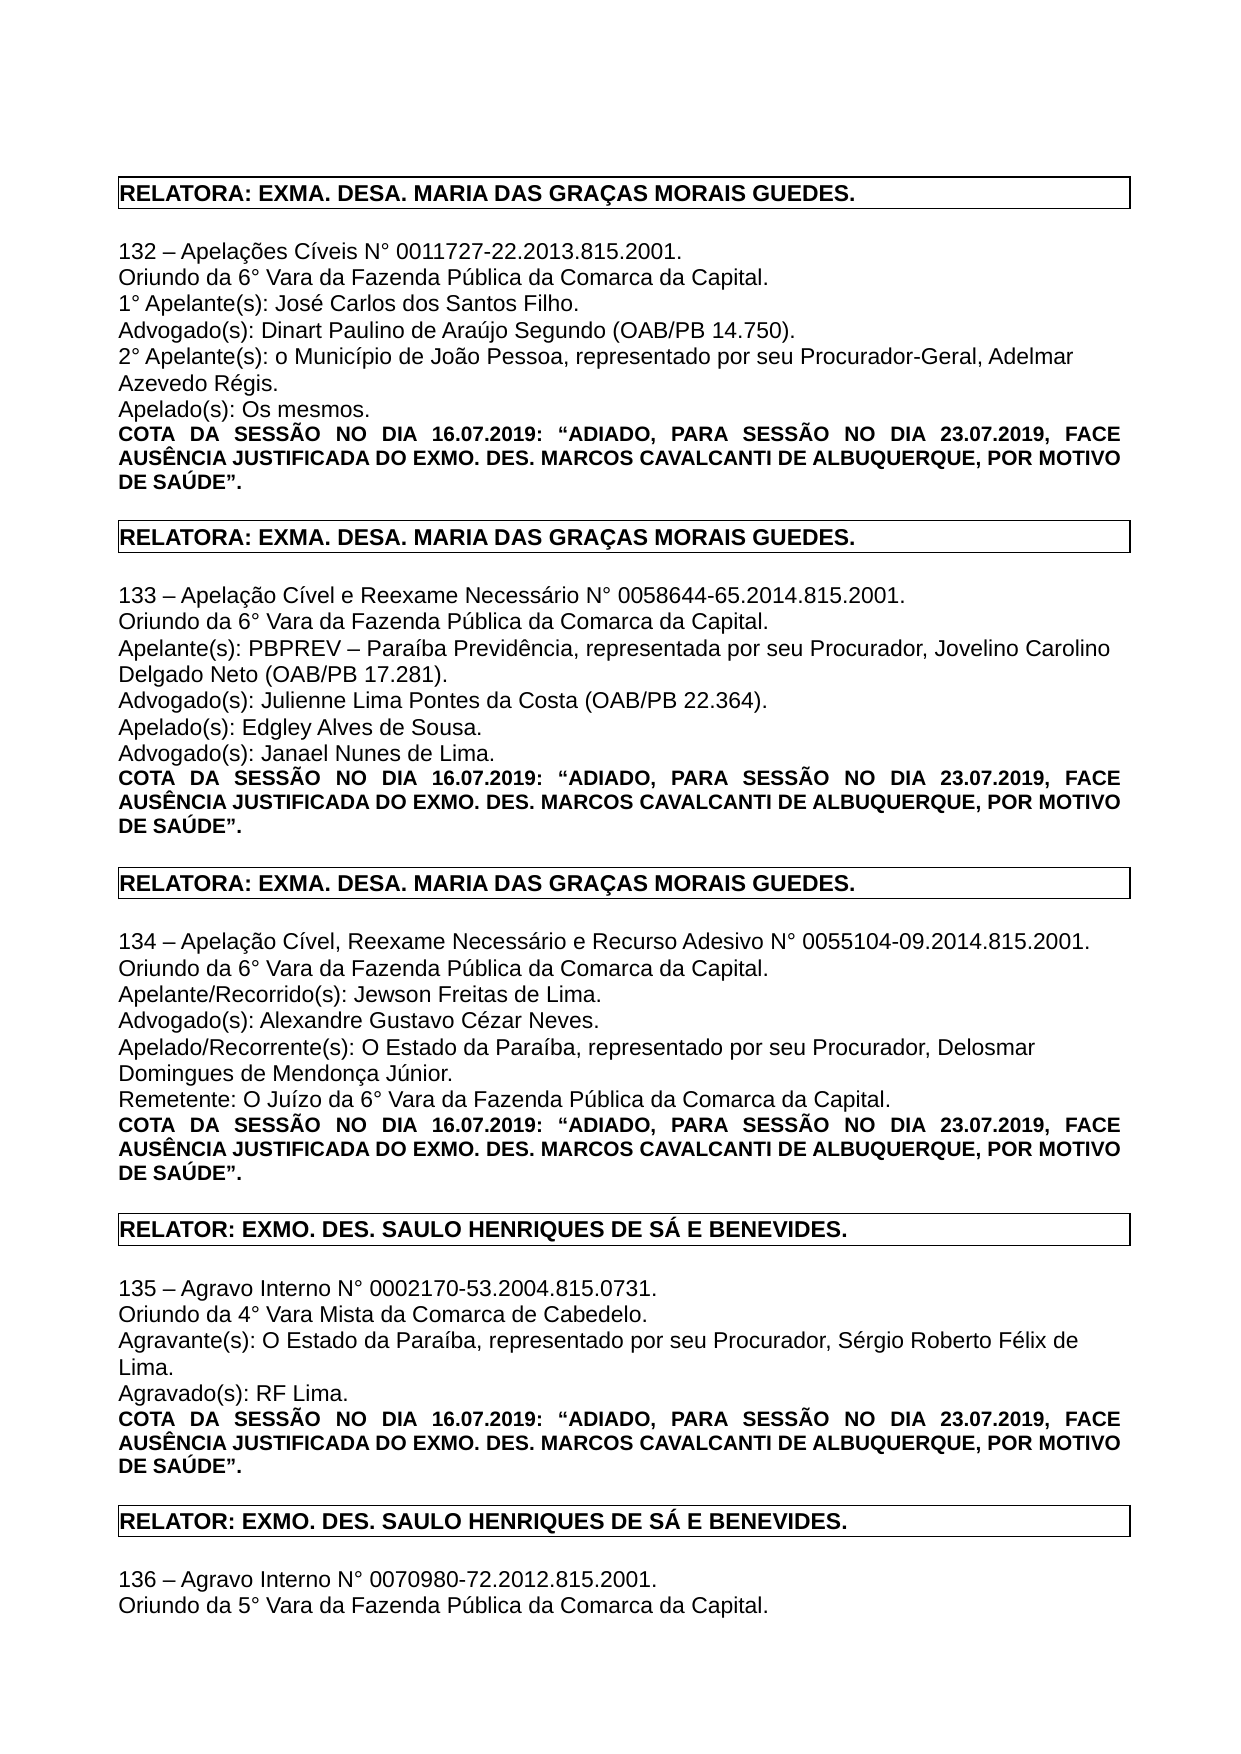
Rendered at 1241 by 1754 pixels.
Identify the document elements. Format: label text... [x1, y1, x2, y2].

text 132 – Apelações Cíveis N° 0011727-22.2013.815.2001. [118, 238, 1122, 264]
text Apelante/Recorrido(s): Jewson Freitas de Lima. [118, 981, 1122, 1007]
text Apelante(s): PBPREV – Paraíba Previdência, representada por seu Procurador, Jovelino Carolino Delgado Neto (OAB/PB 17.281). [118, 634, 1122, 687]
text Agravado(s): RF Lima. [118, 1380, 1122, 1406]
text RELATOR: EXMO. DES. SAULO HENRIQUES DE SÁ E BENEVIDES. [119, 1506, 1129, 1536]
text 135 – Agravo Interno N° 0002170-53.2004.815.0731. [118, 1275, 1122, 1301]
text Oriundo da 6° Vara da Fazenda Pública da Comarca da Capital. [118, 954, 1122, 981]
text RELATORA: EXMA. DESA. MARIA DAS GRAÇAS MORAIS GUEDES. [119, 178, 1129, 208]
text Advogado(s): Dinart Paulino de Araújo Segundo (OAB/PB 14.750). [118, 317, 1122, 343]
text COTA DA SESSÃO NO DIA 16.07.2019: “ADIADO, PARA SESSÃO NO DIA 23.07.2019, FACE AUSÊNCIA JUSTIFICADA DO EXMO. DES. MARCOS CAVALCANTI DE ALBUQUERQUE, POR MOTIVO DE SAÚDE”. [118, 766, 1122, 838]
text 2° Apelante(s): o Município de João Pessoa, representado por seu Procurador-Geral, Adelmar Azevedo Régis. [118, 343, 1122, 396]
text COTA DA SESSÃO NO DIA 16.07.2019: “ADIADO, PARA SESSÃO NO DIA 23.07.2019, FACE AUSÊNCIA JUSTIFICADA DO EXMO. DES. MARCOS CAVALCANTI DE ALBUQUERQUE, POR MOTIVO DE SAÚDE”. [118, 1406, 1122, 1478]
text 136 – Agravo Interno N° 0070980-72.2012.815.2001. [118, 1566, 1122, 1592]
text Oriundo da 6° Vara da Fazenda Pública da Comarca da Capital. [118, 608, 1122, 634]
text Apelado/Recorrente(s): O Estado da Paraíba, representado por seu Procurador, Delosmar Domingues de Mendonça Júnior. [118, 1034, 1122, 1086]
text Oriundo da 6° Vara da Fazenda Pública da Comarca da Capital. [118, 264, 1122, 290]
text COTA DA SESSÃO NO DIA 16.07.2019: “ADIADO, PARA SESSÃO NO DIA 23.07.2019, FACE AUSÊNCIA JUSTIFICADA DO EXMO. DES. MARCOS CAVALCANTI DE ALBUQUERQUE, POR MOTIVO DE SAÚDE”. [118, 422, 1122, 494]
text RELATORA: EXMA. DESA. MARIA DAS GRAÇAS MORAIS GUEDES. [119, 521, 1129, 552]
text Apelado(s): Os mesmos. [118, 396, 1122, 422]
text Oriundo da 4° Vara Mista da Comarca de Cabedelo. [118, 1301, 1122, 1327]
text RELATOR: EXMO. DES. SAULO HENRIQUES DE SÁ E BENEVIDES. [119, 1214, 1129, 1245]
text Advogado(s): Julienne Lima Pontes da Costa (OAB/PB 22.364). [118, 687, 1122, 713]
text RELATORA: EXMA. DESA. MARIA DAS GRAÇAS MORAIS GUEDES. [119, 868, 1129, 898]
text Advogado(s): Janael Nunes de Lima. [118, 740, 1122, 766]
text Apelado(s): Edgley Alves de Sousa. [118, 713, 1122, 740]
text Oriundo da 5° Vara da Fazenda Pública da Comarca da Capital. [118, 1592, 1122, 1619]
text Advogado(s): Alexandre Gustavo Cézar Neves. [118, 1007, 1122, 1034]
text 134 – Apelação Cível, Reexame Necessário e Recurso Adesivo N° 0055104-09.2014.815.2001. [118, 928, 1122, 954]
text Agravante(s): O Estado da Paraíba, representado por seu Procurador, Sérgio Roberto Félix de Lima. [118, 1327, 1122, 1380]
text Remetente: O Juízo da 6° Vara da Fazenda Pública da Comarca da Capital. [118, 1086, 1122, 1113]
text 133 – Apelação Cível e Reexame Necessário N° 0058644-65.2014.815.2001. [118, 582, 1122, 608]
text 1° Apelante(s): José Carlos dos Santos Filho. [118, 290, 1122, 317]
text COTA DA SESSÃO NO DIA 16.07.2019: “ADIADO, PARA SESSÃO NO DIA 23.07.2019, FACE AUSÊNCIA JUSTIFICADA DO EXMO. DES. MARCOS CAVALCANTI DE ALBUQUERQUE, POR MOTIVO DE SAÚDE”. [118, 1113, 1122, 1184]
